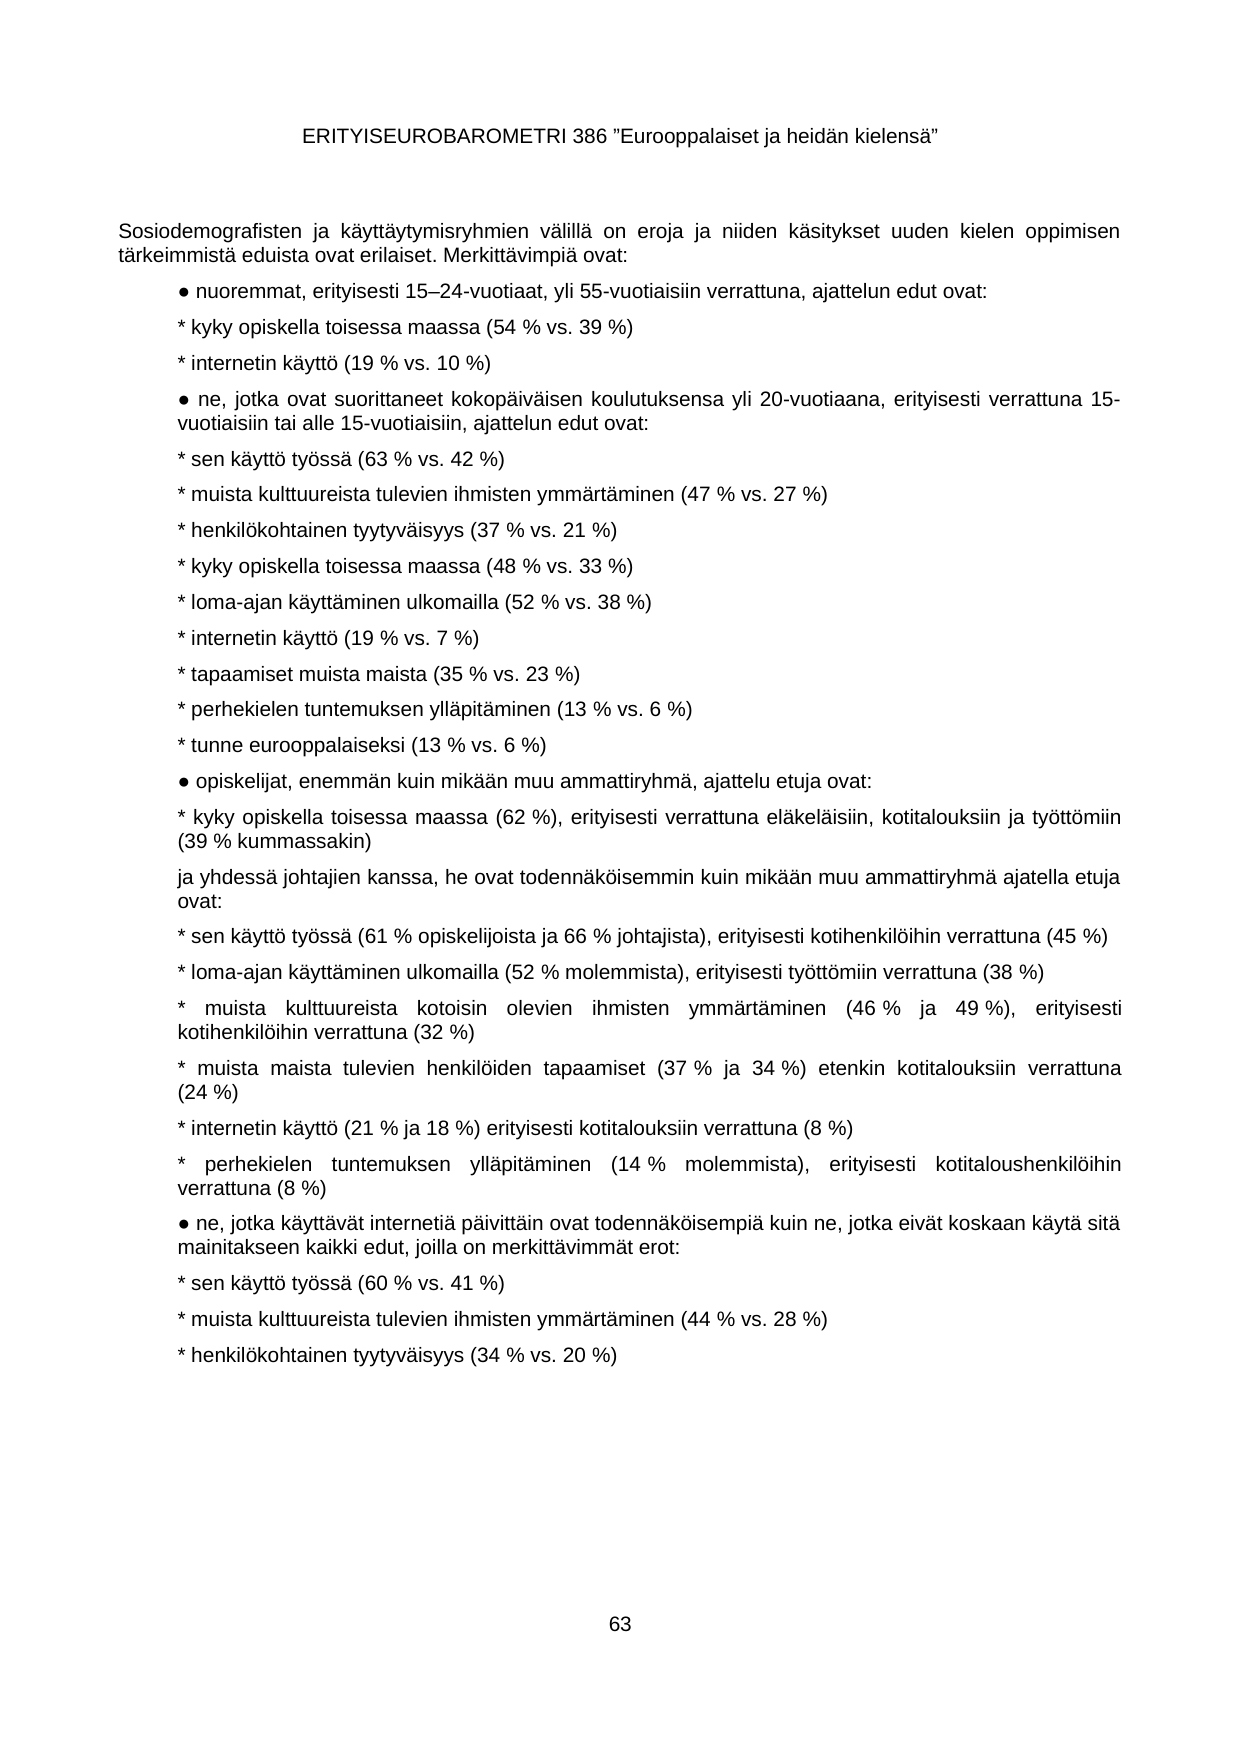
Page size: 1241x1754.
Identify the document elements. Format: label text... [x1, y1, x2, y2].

text ● nuoremmat, erityisesti 15–24-vuotiaat, yli 55-vuotiaisiin verrattuna, ajattelun edut ovat: [177, 279, 1122, 303]
text * internetin käyttö (21 % ja 18 %) erityisesti kotitalouksiin verrattuna (8 %) [177, 1116, 1122, 1139]
text * kyky opiskella toisessa maassa (54 % vs. 39 %) [177, 315, 1122, 339]
text * loma-ajan käyttäminen ulkomailla (52 % vs. 38 %) [177, 590, 1122, 614]
text * sen käyttö työssä (63 % vs. 42 %) [177, 446, 1122, 470]
text * muista kulttuureista tulevien ihmisten ymmärtäminen (47 % vs. 27 %) [177, 482, 1122, 506]
text * kyky opiskella toisessa maassa (62 %), erityisesti verrattuna eläkeläisiin, kotitalouksiin ja työttömiin (39 % kummassakin) [177, 805, 1122, 853]
text * henkilökohtainen tyytyväisyys (37 % vs. 21 %) [177, 518, 1122, 542]
text ja yhdessä johtajien kanssa, he ovat todennäköisemmin kuin mikään muu ammattiryhmä ajatella etuja ovat: [177, 864, 1122, 912]
text * perhekielen tuntemuksen ylläpitäminen (14 % molemmista), erityisesti kotitaloushenkilöihin verrattuna (8 %) [177, 1151, 1122, 1199]
text * perhekielen tuntemuksen ylläpitäminen (13 % vs. 6 %) [177, 697, 1122, 721]
text * loma-ajan käyttäminen ulkomailla (52 % molemmista), erityisesti työttömiin verrattuna (38 %) [177, 960, 1122, 984]
text Sosiodemografisten ja käyttäytymisryhmien välillä on eroja ja niiden käsitykset uuden kielen oppimisen tärkeimmistä eduista ovat erilaiset. Merkittävimpiä ovat: [118, 219, 1122, 267]
text * muista kulttuureista tulevien ihmisten ymmärtäminen (44 % vs. 28 %) [177, 1307, 1122, 1331]
text * henkilökohtainen tyytyväisyys (34 % vs. 20 %) [177, 1343, 1122, 1367]
text * internetin käyttö (19 % vs. 7 %) [177, 626, 1122, 649]
text * sen käyttö työssä (60 % vs. 41 %) [177, 1271, 1122, 1295]
text ● ne, jotka käyttävät internetiä päivittäin ovat todennäköisempiä kuin ne, jotka eivät koskaan käytä sitä mainitakseen kaikki edut, joilla on merkittävimmät erot: [177, 1211, 1122, 1259]
text * kyky opiskella toisessa maassa (48 % vs. 33 %) [177, 554, 1122, 578]
text ● ne, jotka ovat suorittaneet kokopäiväisen koulutuksensa yli 20-vuotiaana, erityisesti verrattuna 15-vuotiaisiin tai alle 15-vuotiaisiin, ajattelun edut ovat: [177, 387, 1122, 434]
text * tunne eurooppalaiseksi (13 % vs. 6 %) [177, 733, 1122, 757]
text * sen käyttö työssä (61 % opiskelijoista ja 66 % johtajista), erityisesti kotihenkilöihin verrattuna (45 %) [177, 924, 1122, 948]
text * muista maista tulevien henkilöiden tapaamiset (37 % ja 34 %) etenkin kotitalouksiin verrattuna (24 %) [177, 1056, 1122, 1104]
text * muista kulttuureista kotoisin olevien ihmisten ymmärtäminen (46 % ja 49 %), erityisesti kotihenkilöihin verrattuna (32 %) [177, 996, 1122, 1044]
text * internetin käyttö (19 % vs. 10 %) [177, 351, 1122, 375]
text ● opiskelijat, enemmän kuin mikään muu ammattiryhmä, ajattelu etuja ovat: [177, 769, 1122, 793]
text * tapaamiset muista maista (35 % vs. 23 %) [177, 661, 1122, 685]
